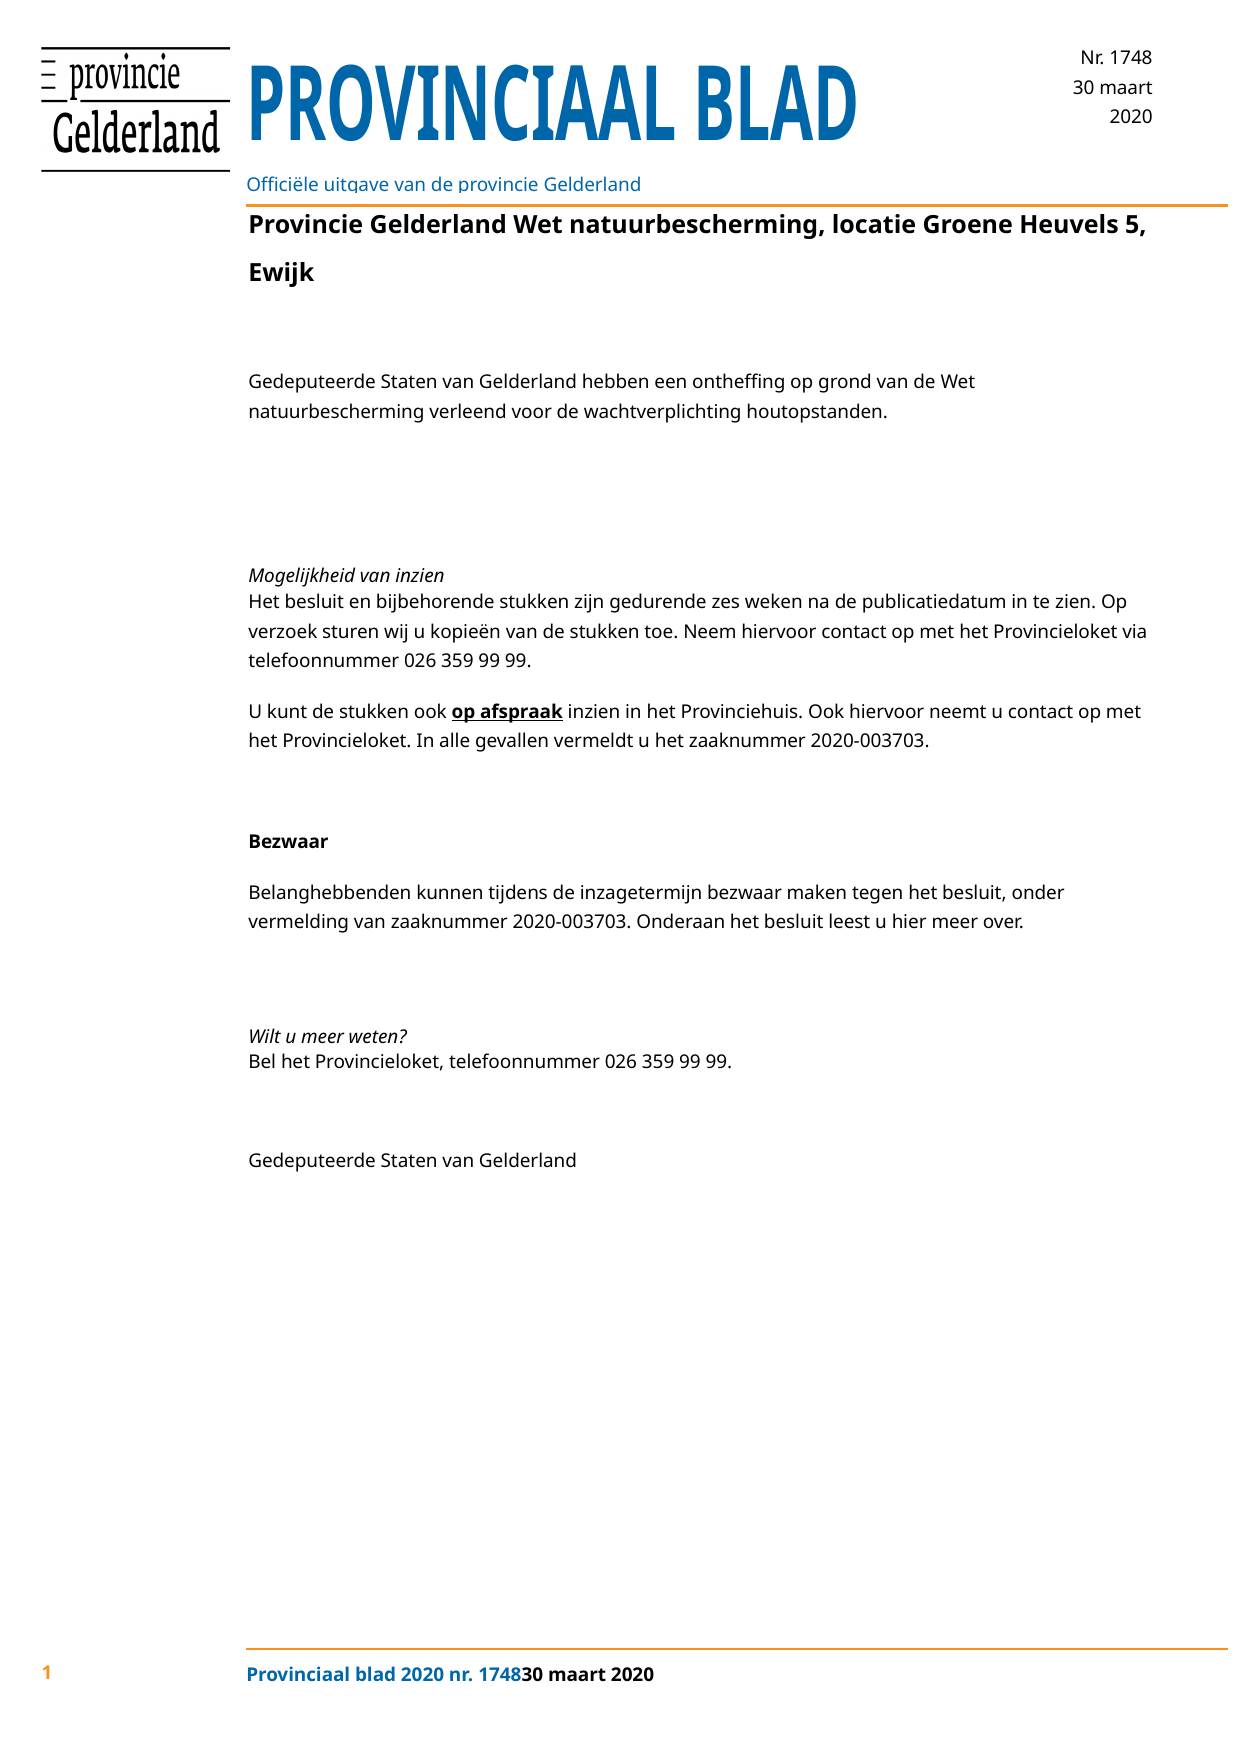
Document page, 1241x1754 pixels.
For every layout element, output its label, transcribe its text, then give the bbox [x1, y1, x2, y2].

text Belanghebbenden kunnen tijdens de inzagetermijn bezwaar maken tegen het besluit, onder vermelding van zaaknummer 2020-003703. Onderaan het besluit leest u hier meer over. [248, 879, 1152, 934]
text Bel het Provincieloket, telefoonnummer 026 359 99 99. [248, 1048, 1152, 1074]
text U kunt de stukken ook op afspraak inzien in het Provinciehuis. Ook hiervoor neemt u contact op met het Provincieloket. In alle gevallen vermeldt u het zaaknummer 2020-003703. [248, 698, 1152, 753]
text Mogelijkheid van inzien [248, 563, 1152, 588]
text Bezwaar [248, 828, 1152, 854]
text Gedeputeerde Staten van Gelderland [248, 1147, 1152, 1172]
text Gedeputeerde Staten van Gelderland hebben een ontheffing op grond van de Wet natuurbescherming verleend voor de wachtverplichting houtopstanden. [248, 368, 1152, 424]
text Provincie Gelderland Wet natuurbescherming, locatie Groene Heuvels 5, Ewijk [248, 207, 1152, 288]
text Het besluit en bijbehorende stukken zijn gedurende zes weken na de publicatiedatum in te zien. Op verzoek sturen wij u kopieën van de stukken toe. Neem hiervoor contact op met het Provincieloket via telefoonnummer 026 359 99 99. [248, 588, 1152, 673]
text Wilt u meer weten? [248, 1023, 1152, 1048]
picture [41, 47, 231, 172]
